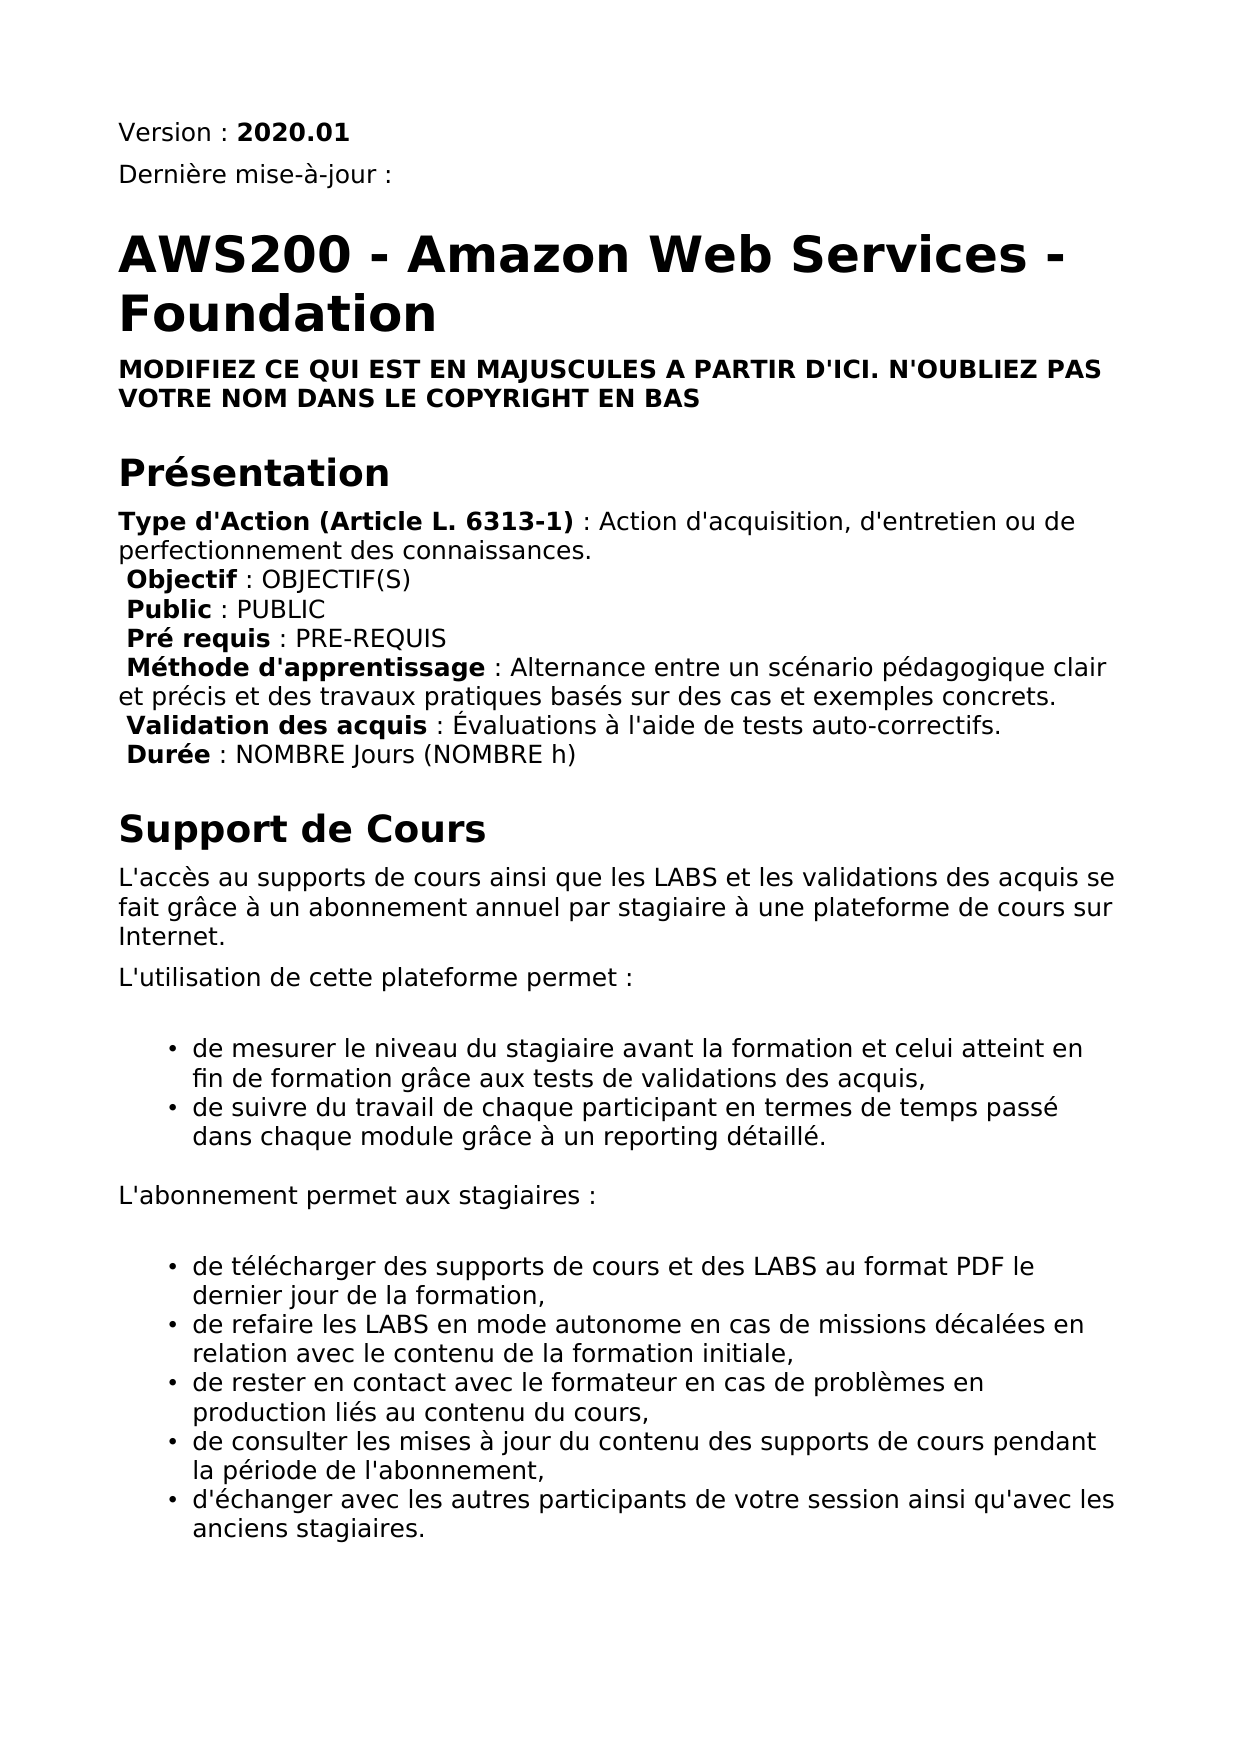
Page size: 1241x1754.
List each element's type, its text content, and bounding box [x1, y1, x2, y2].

list de rester en contact avec le formateur en cas de problèmes en production liés au contenu du cours, [177, 1369, 1122, 1427]
list de refaire les LABS en mode autonome en cas de missions décalées en relation avec le contenu de la formation initiale, [177, 1310, 1122, 1369]
subtitle Support de Cours [118, 807, 1122, 851]
text L'utilisation de cette plateforme permet : [118, 963, 1122, 993]
list de mesurer le niveau du stagiaire avant la formation et celui atteint en fin de formation grâce aux tests de validations des acquis, [177, 1035, 1122, 1093]
list de suivre du travail de chaque participant en termes de temps passé dans chaque module grâce à un reporting détaillé. [177, 1093, 1122, 1151]
text MODIFIEZ CE QUI EST EN MAJUSCULES A PARTIR D'ICI. N'OUBLIEZ PAS VOTRE NOM DANS LE COPYRIGHT EN BAS [118, 355, 1122, 414]
text L'abonnement permet aux stagiaires : [118, 1181, 1122, 1210]
text Dernière mise-à-jour : [118, 160, 1122, 189]
subtitle Présentation [118, 451, 1122, 495]
text Version : 2020.01 [118, 118, 1122, 147]
subtitle AWS200 - Amazon Web Services - Foundation [118, 226, 1122, 343]
list de consulter les mises à jour du contenu des supports de cours pendant la période de l'abonnement, [177, 1427, 1122, 1485]
text L'accès au supports de cours ainsi que les LABS et les validations des acquis se fait grâce à un abonnement annuel par stagiaire à une plateforme de cours sur Internet. [118, 863, 1122, 951]
list d'échanger avec les autres participants de votre session ainsi qu'avec les anciens stagiaires. [177, 1485, 1122, 1544]
list de télécharger des supports de cours et des LABS au format PDF le dernier jour de la formation, [177, 1252, 1122, 1310]
text Type d'Action (Article L. 6313-1) : Action d'acquisition, d'entretien ou de perfectionnement des connaissances. Objectif : OBJECTIF(S) Public : PUBLIC Pré requis : PRE-REQUIS Méthode d'apprentissage : Alternance entre un scénario pédagogique clair et précis et des travaux pratiques basés sur des cas et exemples concrets. Validation des acquis : Évaluations à l'aide de tests auto-correctifs. Durée : NOMBRE Jours (NOMBRE h) [118, 507, 1122, 770]
